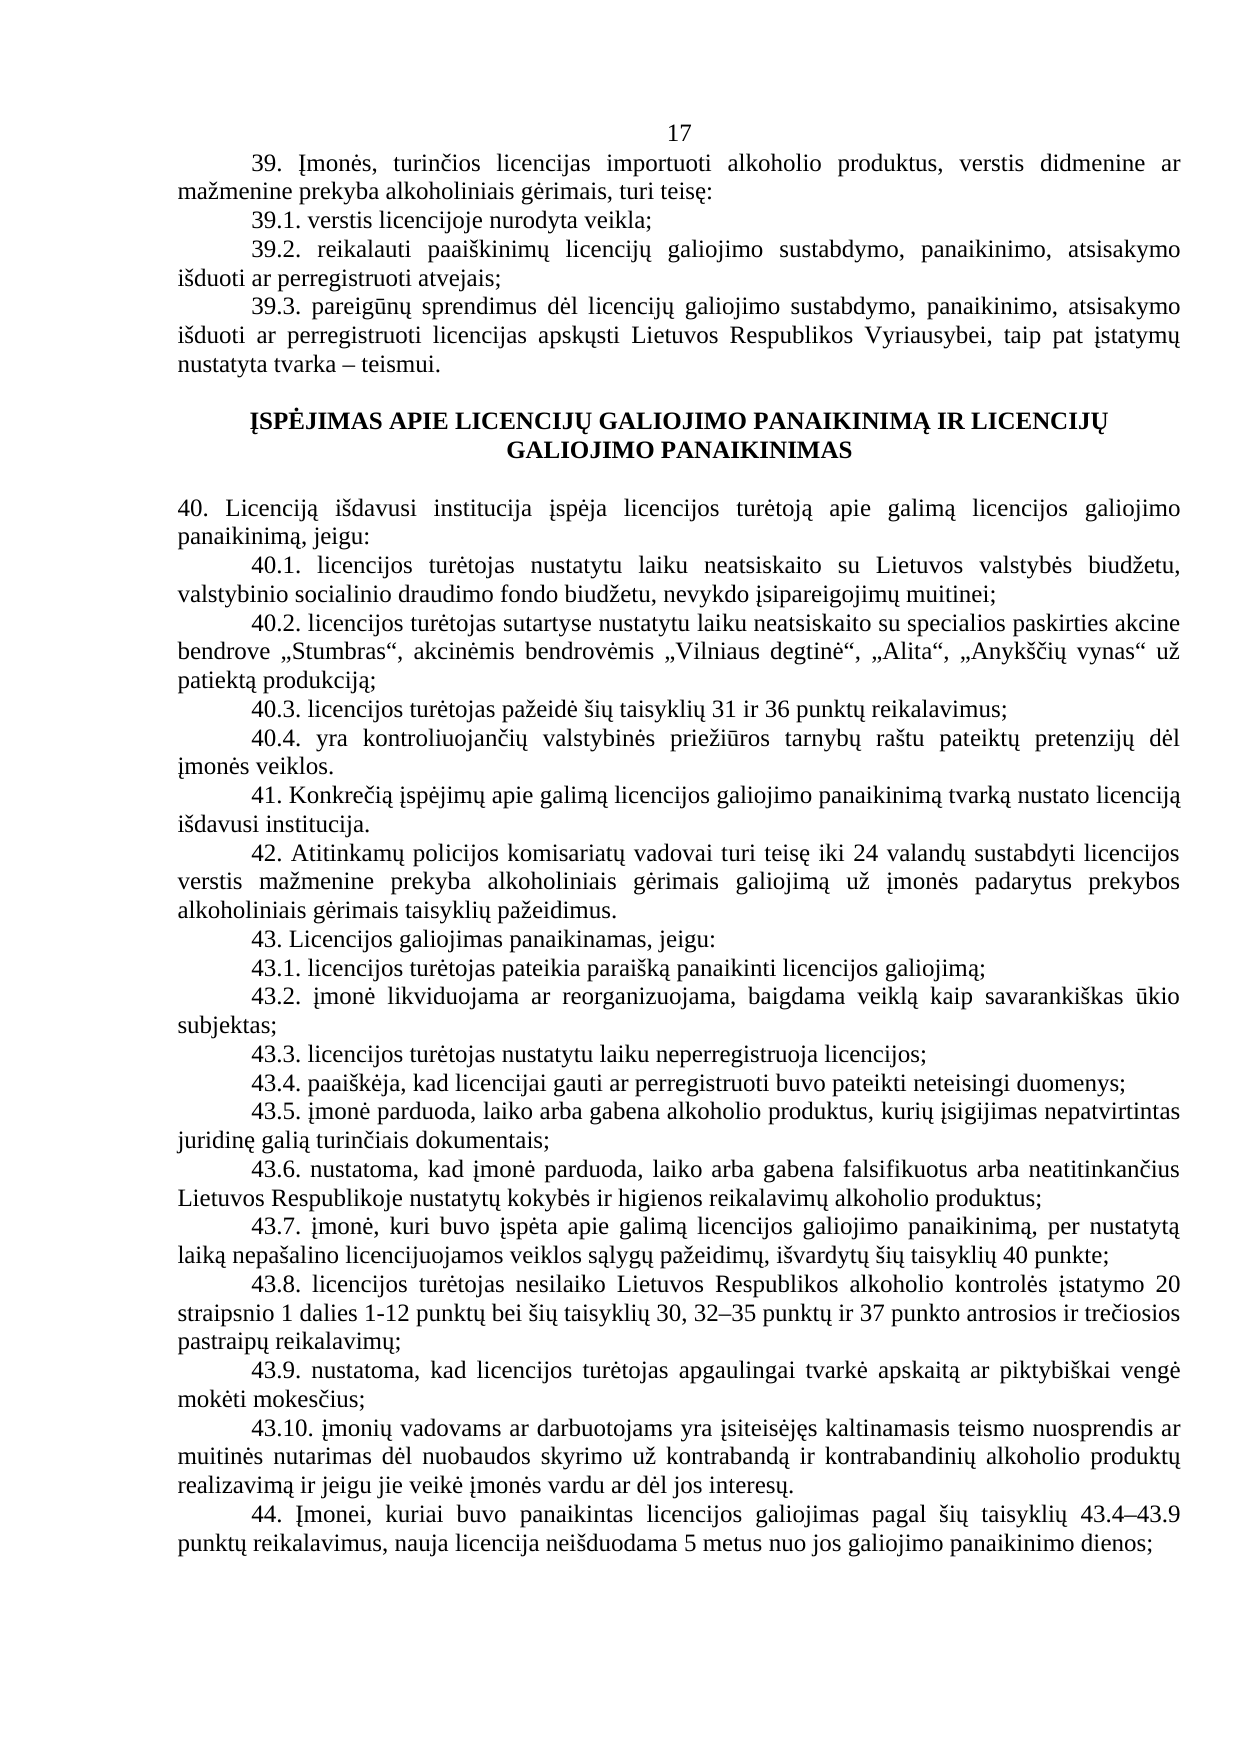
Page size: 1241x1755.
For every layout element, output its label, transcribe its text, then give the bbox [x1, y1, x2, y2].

text 40.4. yra kontroliuojančių valstybinės priežiūros tarnybų raštu pateiktų pretenzijų dėl įmonės veiklos. [177, 723, 1181, 780]
text 39.2. reikalauti paaiškinimų licencijų galiojimo sustabdymo, panaikinimo, atsisakymo išduoti ar perregistruoti atvejais; [177, 234, 1181, 291]
text 43.3. licencijos turėtojas nustatytu laiku neperregistruoja licencijos; [177, 1039, 1181, 1068]
text 39.1. verstis licencijoje nurodyta veikla; [177, 205, 1181, 234]
text 41. Konkrečią įspėjimų apie galimą licencijos galiojimo panaikinimą tvarką nustato licenciją išdavusi institucija. [177, 780, 1181, 838]
text 43.1. licencijos turėtojas pateikia paraišką panaikinti licencijos galiojimą; [177, 953, 1181, 981]
text 43.10. įmonių vadovams ar darbuotojams yra įsiteisėjęs kaltinamasis teismo nuosprendis ar muitinės nutarimas dėl nuobaudos skyrimo už kontrabandą ir kontrabandinių alkoholio produktų realizavimą ir jeigu jie veikė įmonės vardu ar dėl jos interesų. [177, 1413, 1181, 1499]
text 43. Licencijos galiojimas panaikinamas, jeigu: [177, 924, 1181, 953]
text 39. Įmonės, turinčios licencijas importuoti alkoholio produktus, verstis didmenine ar mažmenine prekyba alkoholiniais gėrimais, turi teisę: [177, 148, 1181, 205]
text 43.2. įmonė likviduojama ar reorganizuojama, baigdama veiklą kaip savarankiškas ūkio subjektas; [177, 981, 1181, 1039]
text 43.4. paaiškėja, kad licencijai gauti ar perregistruoti buvo pateikti neteisingi duomenys; [177, 1068, 1181, 1096]
text 39.3. pareigūnų sprendimus dėl licencijų galiojimo sustabdymo, panaikinimo, atsisakymo išduoti ar perregistruoti licencijas apskųsti Lietuvos Respublikos Vyriausybei, taip pat įstatymų nustatyta tvarka – teismui. [177, 291, 1181, 378]
text Įspėjimas apie licencijų galiojimo panaikinimą ir licencijų galiojimo panaikinimas [177, 406, 1181, 464]
text 42. Atitinkamų policijos komisariatų vadovai turi teisę iki 24 valandų sustabdyti licencijos verstis mažmenine prekyba alkoholiniais gėrimais galiojimą už įmonės padarytus prekybos alkoholiniais gėrimais taisyklių pažeidimus. [177, 838, 1181, 924]
text 40.3. licencijos turėtojas pažeidė šių taisyklių 31 ir 36 punktų reikalavimus; [177, 694, 1181, 723]
text 43.9. nustatoma, kad licencijos turėtojas apgaulingai tvarkė apskaitą ar piktybiškai vengė mokėti mokesčius; [177, 1355, 1181, 1413]
text 43.8. licencijos turėtojas nesilaiko Lietuvos Respublikos alkoholio kontrolės įstatymo 20 straipsnio 1 dalies 1-12 punktų bei šių taisyklių 30, 32–35 punktų ir 37 punkto antrosios ir trečiosios pastraipų reikalavimų; [177, 1269, 1181, 1355]
text 43.7. įmonė, kuri buvo įspėta apie galimą licencijos galiojimo panaikinimą, per nustatytą laiką nepašalino licencijuojamos veiklos sąlygų pažeidimų, išvardytų šių taisyklių 40 punkte; [177, 1211, 1181, 1269]
text 43.6. nustatoma, kad įmonė parduoda, laiko arba gabena falsifikuotus arba neatitinkančius Lietuvos Respublikoje nustatytų kokybės ir higienos reikalavimų alkoholio produktus; [177, 1154, 1181, 1211]
text 40.1. licencijos turėtojas nustatytu laiku neatsiskaito su Lietuvos valstybės biudžetu, valstybinio socialinio draudimo fondo biudžetu, nevykdo įsipareigojimų muitinei; [177, 550, 1181, 608]
text 40. Licenciją išdavusi institucija įspėja licencijos turėtoją apie galimą licencijos galiojimo panaikinimą, jeigu: [177, 493, 1181, 550]
text 43.5. įmonė parduoda, laiko arba gabena alkoholio produktus, kurių įsigijimas nepatvirtintas juridinę galią turinčiais dokumentais; [177, 1096, 1181, 1154]
text 44. Įmonei, kuriai buvo panaikintas licencijos galiojimas pagal šių taisyklių 43.4–43.9 punktų reikalavimus, nauja licencija neišduodama 5 metus nuo jos galiojimo panaikinimo dienos; [177, 1499, 1181, 1556]
text 40.2. licencijos turėtojas sutartyse nustatytu laiku neatsiskaito su specialios paskirties akcine bendrove „Stumbras“, akcinėmis bendrovėmis „Vilniaus degtinė“, „Alita“, „Anykščių vynas“ už patiektą produkciją; [177, 608, 1181, 694]
